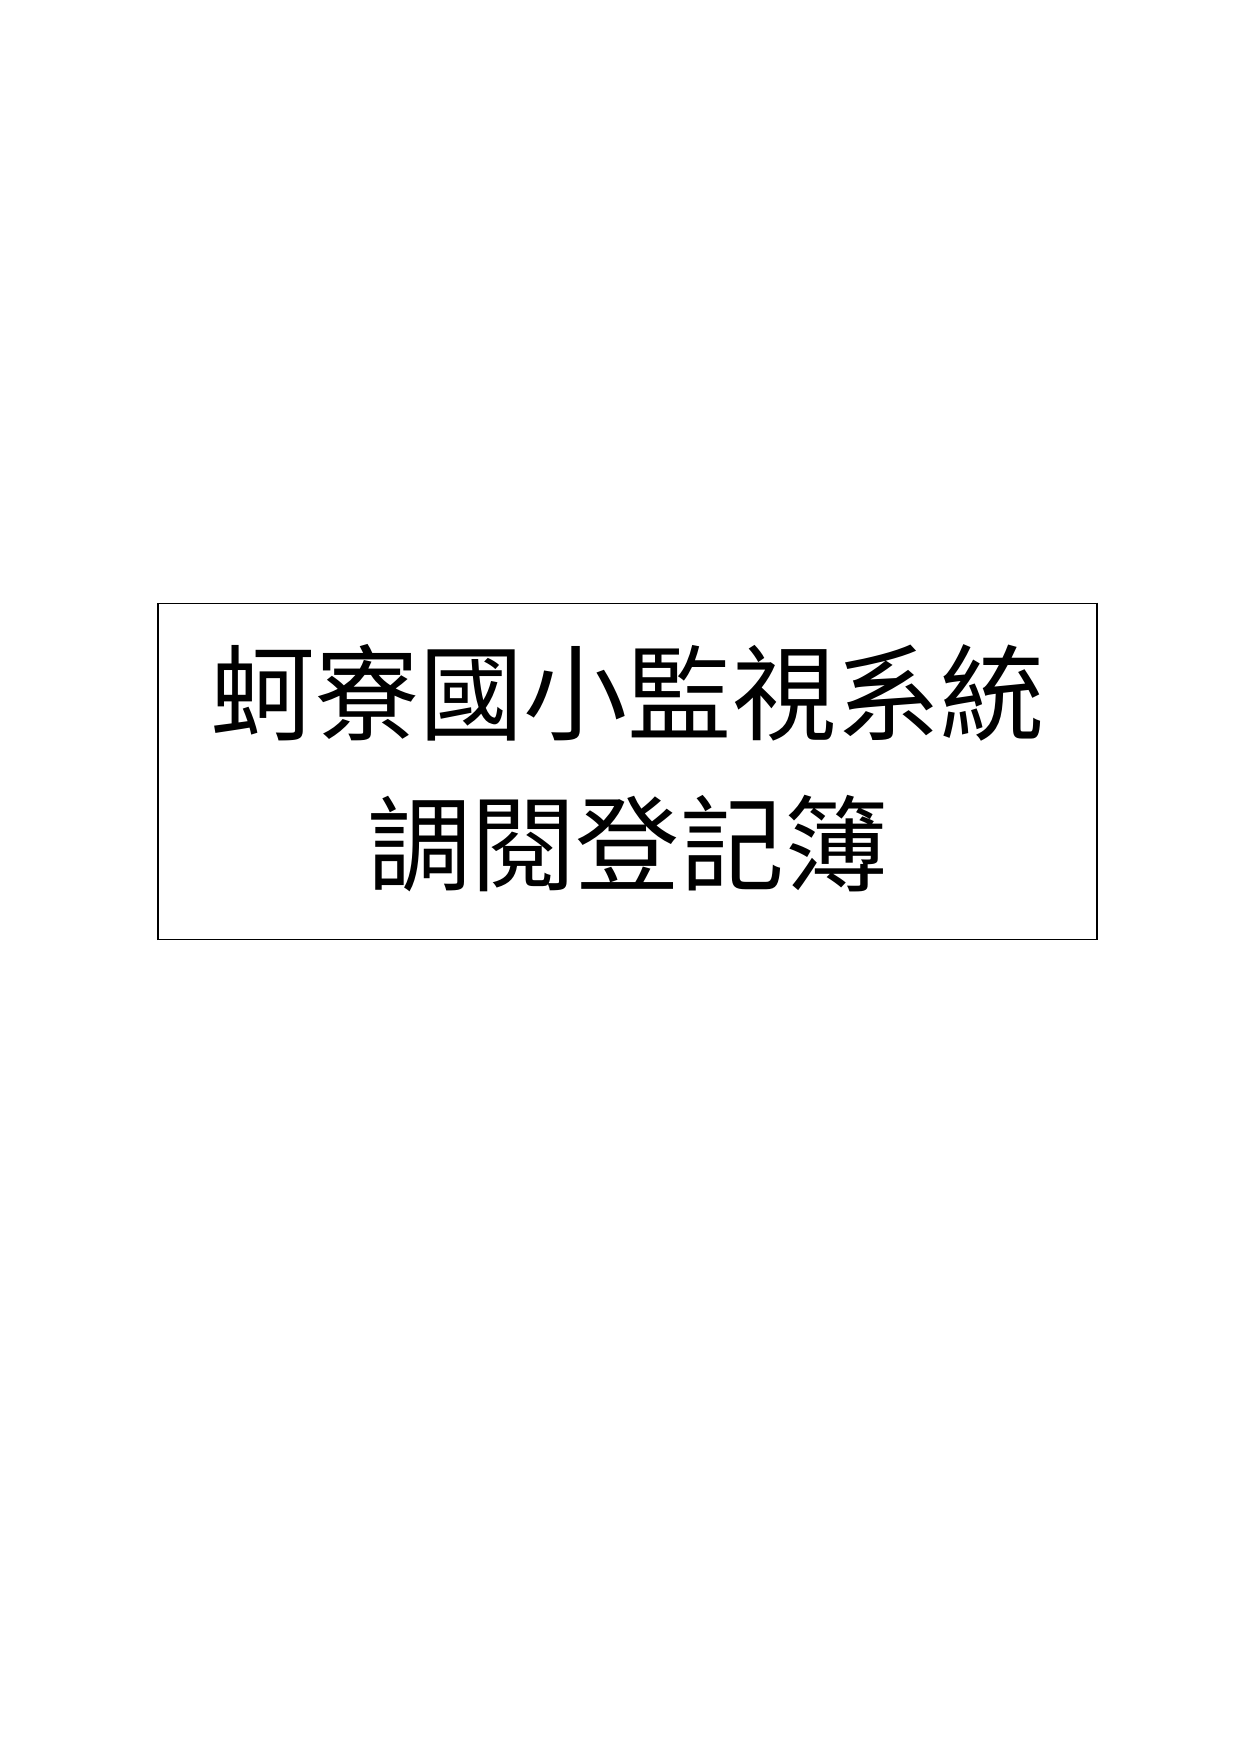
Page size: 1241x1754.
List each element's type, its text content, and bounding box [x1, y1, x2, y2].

text 調閱登記簿 [174, 762, 1081, 913]
text 蚵寮國小監視系統 [174, 612, 1081, 762]
